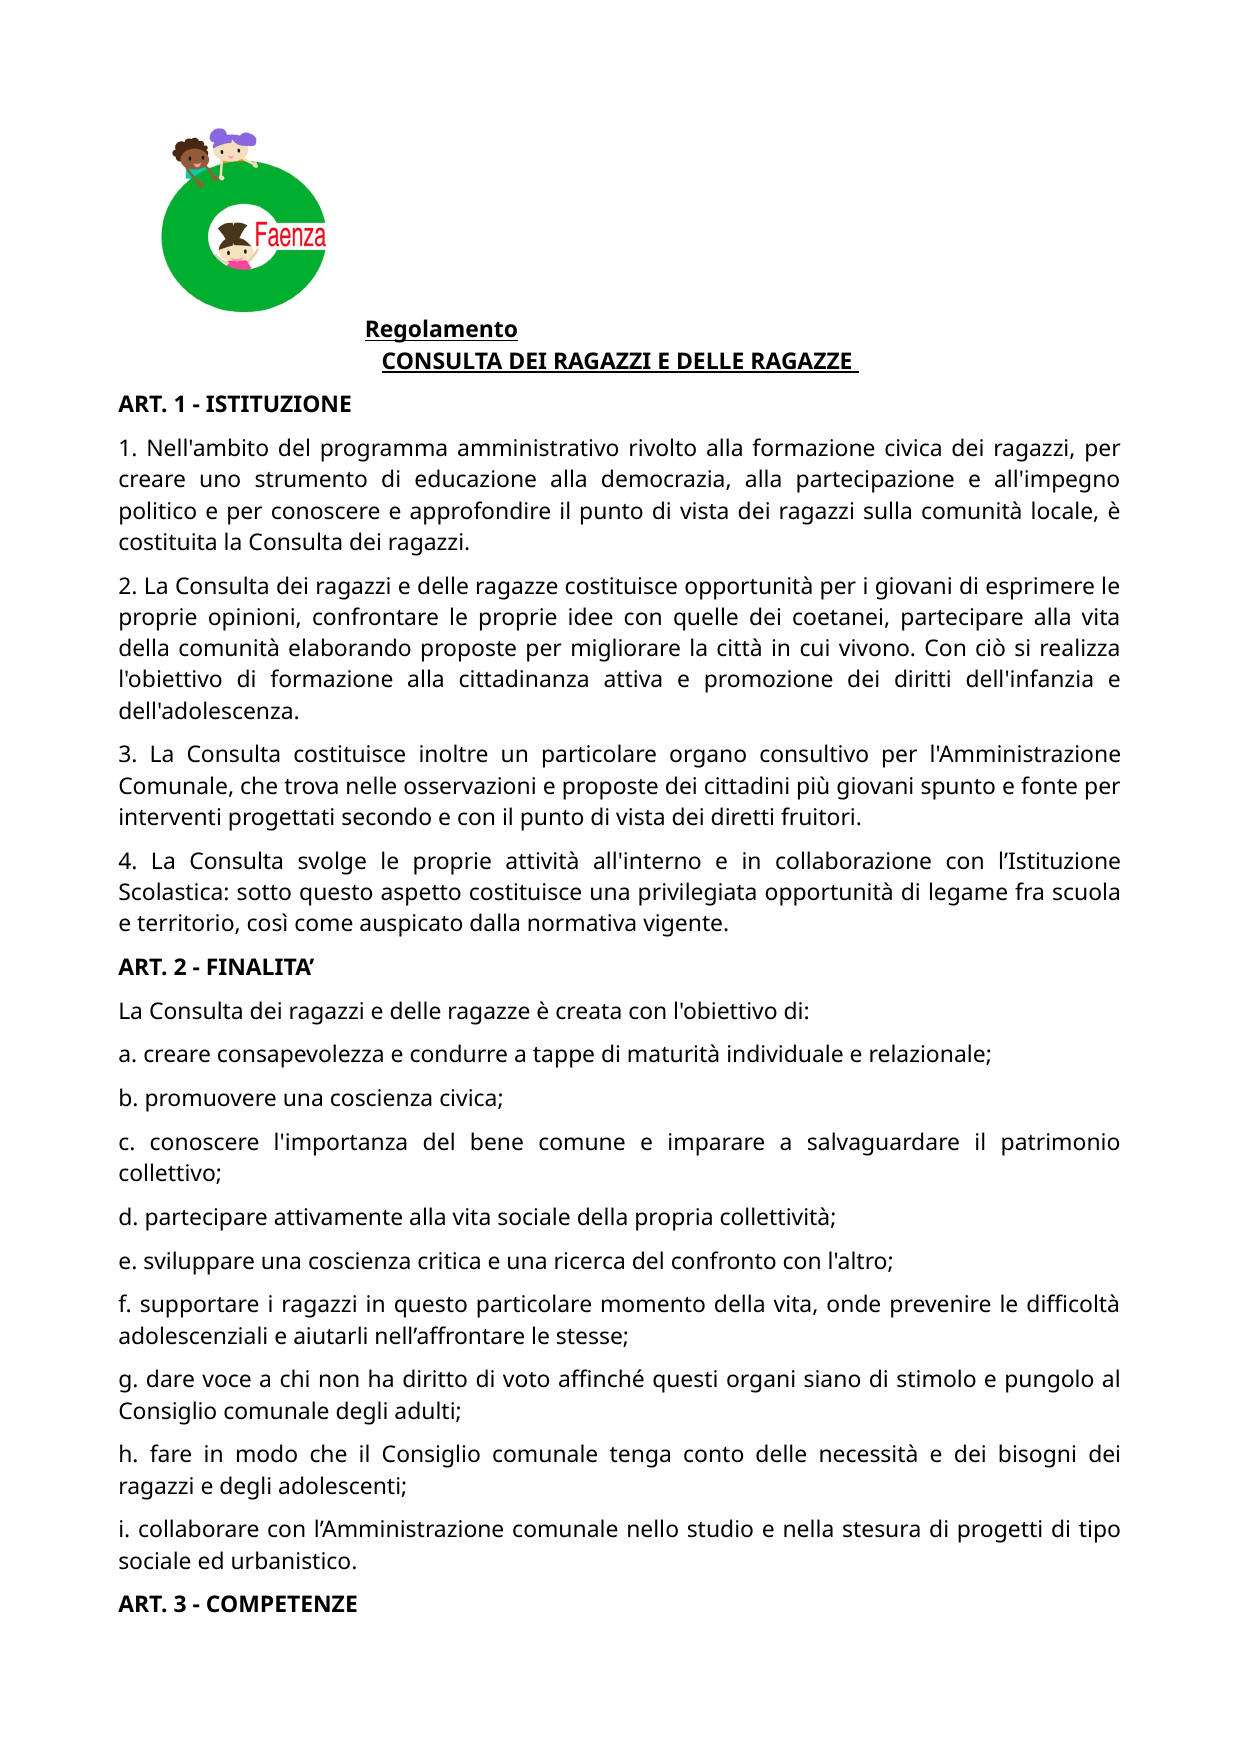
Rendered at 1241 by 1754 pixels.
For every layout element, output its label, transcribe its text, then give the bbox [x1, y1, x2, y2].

text a. creare consapevolezza e condurre a tappe di maturità individuale e relazionale; [118, 1038, 1122, 1070]
text Regolamento [118, 118, 1122, 345]
text g. dare voce a chi non ha diritto di voto affinché questi organi siano di stimolo e pungolo al Consiglio comunale degli adulti; [118, 1363, 1122, 1426]
text b. promuovere una coscienza civica; [118, 1082, 1122, 1113]
text 1. Nell'ambito del programma amministrativo rivolto alla formazione civica dei ragazzi, per creare uno strumento di educazione alla democrazia, alla partecipazione e all'impegno politico e per conoscere e approfondire il punto di vista dei ragazzi sulla comunità locale, è costituita la Consulta dei ragazzi. [118, 432, 1122, 557]
text i. collaborare con l’Amministrazione comunale nello studio e nella stesura di progetti di tipo sociale ed urbanistico. [118, 1513, 1122, 1576]
text d. partecipare attivamente alla vita sociale della propria collettività; [118, 1201, 1122, 1232]
text c. conoscere l'importanza del bene comune e imparare a salvaguardare il patrimonio collettivo; [118, 1126, 1122, 1188]
text ART. 1 - ISTITUZIONE [118, 388, 1122, 420]
text La Consulta dei ragazzi e delle ragazze è creata con l'obiettivo di: [118, 995, 1122, 1026]
text ART. 3 - COMPETENZE [118, 1588, 1122, 1620]
picture [124, 118, 365, 338]
text 3. La Consulta costituisce inoltre un particolare organo consultivo per l'Amministrazione Comunale, che trova nelle osservazioni e proposte dei cittadini più giovani spunto e fonte per interventi progettati secondo e con il punto di vista dei diretti fruitori. [118, 738, 1122, 832]
text ART. 2 - FINALITA’ [118, 951, 1122, 982]
text h. fare in modo che il Consiglio comunale tenga conto delle necessità e dei bisogni dei ragazzi e degli adolescenti; [118, 1438, 1122, 1501]
text e. sviluppare una coscienza critica e una ricerca del confronto con l'altro; [118, 1245, 1122, 1276]
text 2. La Consulta dei ragazzi e delle ragazze costituisce opportunità per i giovani di esprimere le proprie opinioni, confrontare le proprie idee con quelle dei coetanei, partecipare alla vita della comunità elaborando proposte per migliorare la città in cui vivono. Con ciò si realizza l'obiettivo di formazione alla cittadinanza attiva e promozione dei diritti dell'infanzia e dell'adolescenza. [118, 570, 1122, 726]
text 4. La Consulta svolge le proprie attività all'interno e in collaborazione con l’Istituzione Scolastica: sotto questo aspetto costituisce una privilegiata opportunità di legame fra scuola e territorio, così come auspicato dalla normativa vigente. [118, 845, 1122, 938]
text CONSULTA DEI RAGAZZI E DELLE RAGAZZE [118, 345, 1122, 376]
text f. supportare i ragazzi in questo particolare momento della vita, onde prevenire le difficoltà adolescenziali e aiutarli nell’affrontare le stesse; [118, 1288, 1122, 1351]
